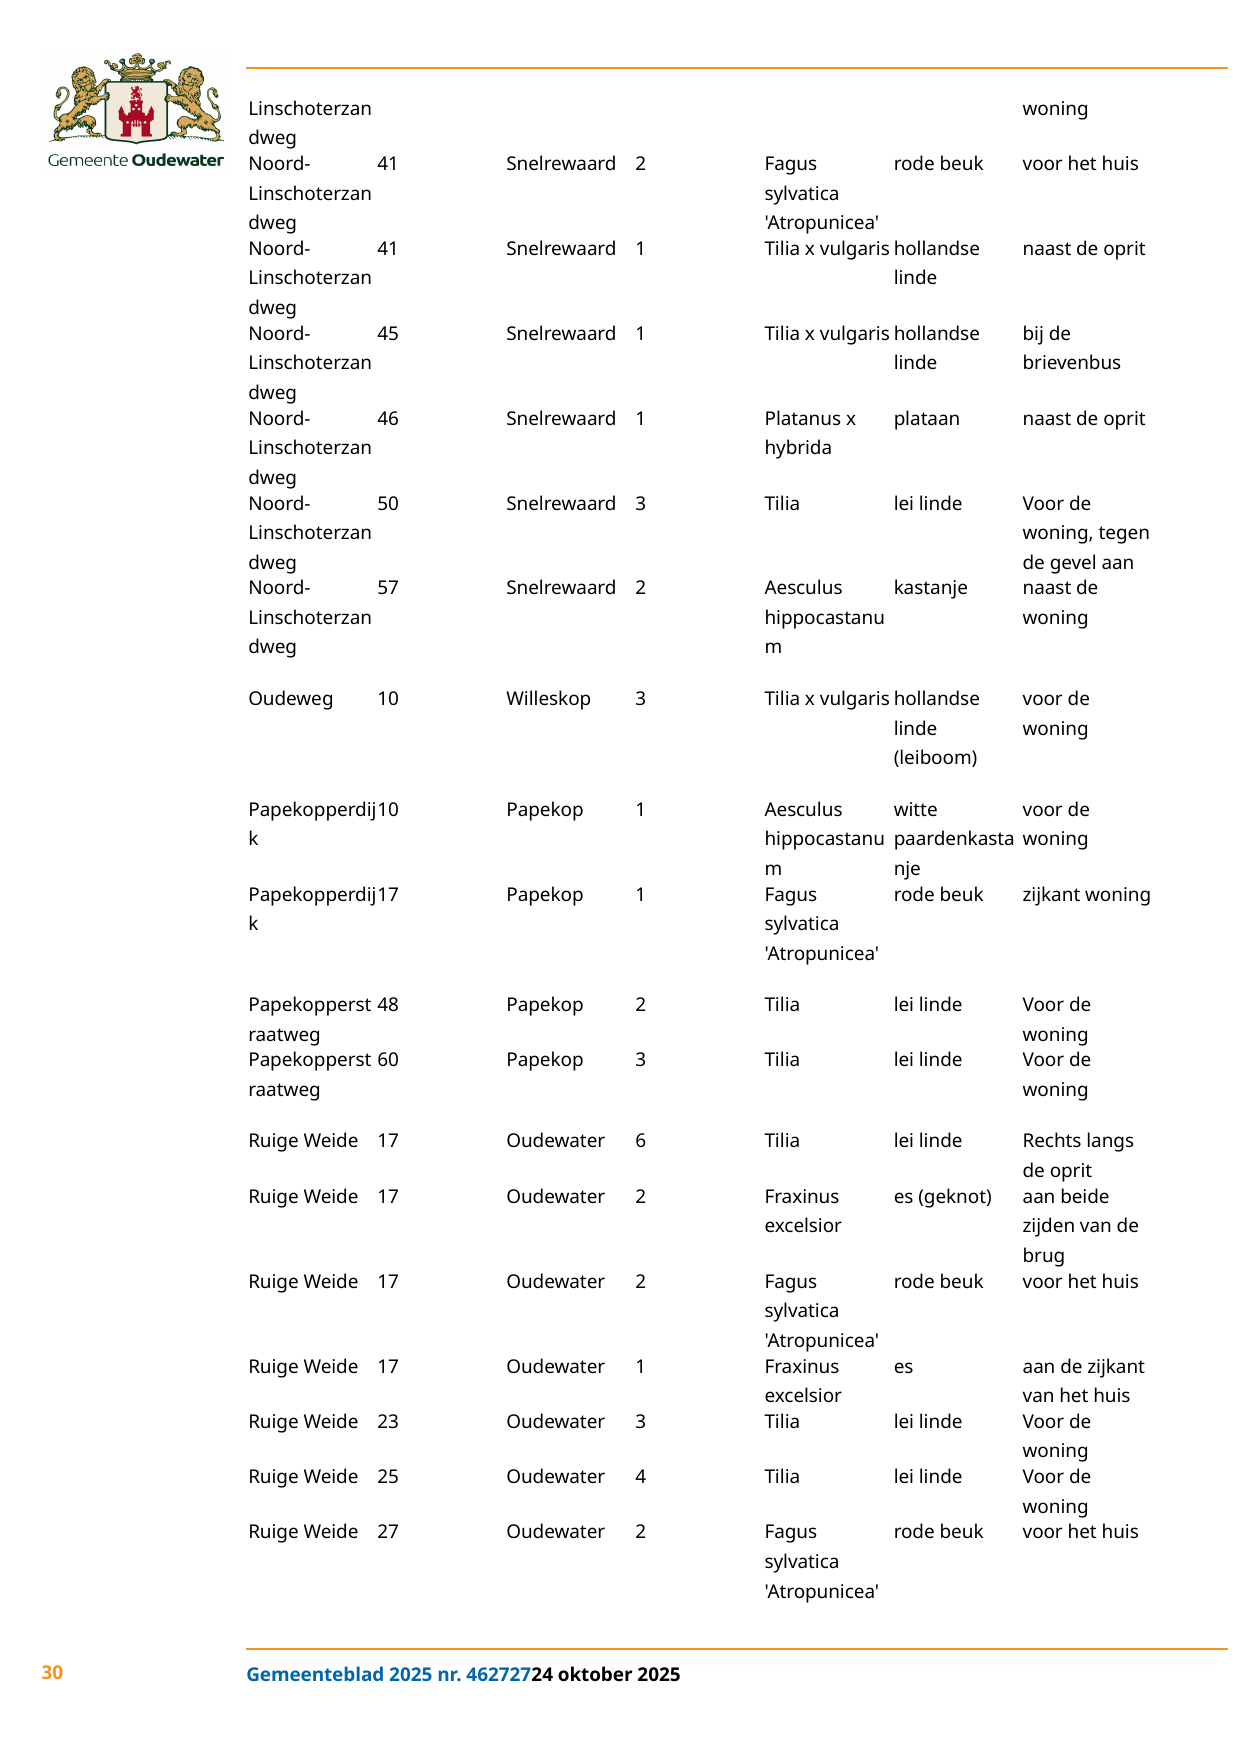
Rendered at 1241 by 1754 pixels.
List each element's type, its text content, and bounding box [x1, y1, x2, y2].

table_cell aan beide zijden van de brug [1023, 1183, 1152, 1268]
table_cell 45 [377, 320, 506, 405]
table_cell rode beuk [894, 1519, 1022, 1604]
table_cell [506, 966, 635, 991]
table_cell 60 [377, 1047, 506, 1102]
table_cell [248, 770, 377, 796]
table_cell [506, 770, 635, 796]
table_cell 3 [635, 1047, 764, 1102]
table_cell [506, 1102, 635, 1128]
table_cell Voor de woning [1023, 1464, 1152, 1519]
table_cell Voor de woning, tegen de gevel aan [1023, 490, 1152, 574]
table_cell witte paardenkastanje [894, 796, 1022, 881]
table_cell plataan [894, 405, 1022, 490]
table_cell Oudeweg [248, 685, 377, 770]
table_cell 1 [635, 881, 764, 966]
table_cell voor de woning [1023, 685, 1152, 770]
table_cell [248, 966, 377, 991]
table_cell Oudewater [506, 1353, 635, 1408]
table_cell Tilia x vulgaris [764, 235, 893, 320]
table_cell hollandse linde (leiboom) [894, 685, 1022, 770]
table_cell aan de zijkant van het huis [1023, 1353, 1152, 1408]
table_cell Tilia [764, 490, 893, 574]
table_cell Noord-Linschoterzandweg [248, 490, 377, 574]
table_cell hollandse linde [894, 320, 1022, 405]
table_cell voor het huis [1023, 1268, 1152, 1353]
table_cell rode beuk [894, 881, 1022, 966]
table_cell 2 [635, 1519, 764, 1604]
table_cell [894, 660, 1022, 685]
table_cell [506, 95, 635, 150]
table_cell 1 [635, 320, 764, 405]
table_cell 4 [635, 1464, 764, 1519]
table_cell Noord-Linschoterzandweg [248, 405, 377, 490]
table_cell [894, 1102, 1022, 1128]
table_cell [248, 660, 377, 685]
table_cell Papekopperstraatweg [248, 1047, 377, 1102]
table_cell Fagus sylvatica 'Atropunicea' [764, 1519, 893, 1604]
table_cell Noord-Linschoterzandweg [248, 150, 377, 235]
table_cell woning [1023, 95, 1152, 150]
table_cell [635, 1102, 764, 1128]
table_cell Noord-Linschoterzandweg [248, 320, 377, 405]
table_cell Papekop [506, 796, 635, 881]
table_cell 57 [377, 575, 506, 659]
table_cell [377, 770, 506, 796]
table_cell Fraxinus excelsior [764, 1183, 893, 1268]
table_cell 41 [377, 235, 506, 320]
table_cell Aesculus hippocastanum [764, 575, 893, 659]
table_cell Tilia x vulgaris [764, 685, 893, 770]
table_cell voor het huis [1023, 1519, 1152, 1604]
table_cell Papekop [506, 991, 635, 1047]
table_cell Papekopperdijk [248, 881, 377, 966]
table_cell Snelrewaard [506, 405, 635, 490]
table_cell naast de woning [1023, 575, 1152, 659]
table_cell kastanje [894, 575, 1022, 659]
table_cell 27 [377, 1519, 506, 1604]
table_cell Oudewater [506, 1408, 635, 1463]
table_cell es [894, 1353, 1022, 1408]
table_cell Tilia [764, 1464, 893, 1519]
table_cell [506, 660, 635, 685]
table_cell Voor de woning [1023, 991, 1152, 1047]
table_cell 2 [635, 991, 764, 1047]
table_cell 1 [635, 235, 764, 320]
table_cell [248, 1102, 377, 1128]
table_cell [894, 95, 1022, 150]
table_cell 46 [377, 405, 506, 490]
table_cell [635, 660, 764, 685]
table_cell 1 [635, 405, 764, 490]
table_cell lei linde [894, 490, 1022, 574]
table_cell Snelrewaard [506, 235, 635, 320]
table_cell 23 [377, 1408, 506, 1463]
table_cell Oudewater [506, 1183, 635, 1268]
table_cell 17 [377, 881, 506, 966]
table_cell Oudewater [506, 1519, 635, 1604]
table_cell [894, 966, 1022, 991]
table_cell lei linde [894, 991, 1022, 1047]
table_cell Tilia [764, 1408, 893, 1463]
table_cell Oudewater [506, 1128, 635, 1183]
table_cell rode beuk [894, 1268, 1022, 1353]
table_cell Snelrewaard [506, 320, 635, 405]
table_cell naast de oprit [1023, 235, 1152, 320]
table_cell 17 [377, 1128, 506, 1183]
table_cell lei linde [894, 1408, 1022, 1463]
table_cell [377, 660, 506, 685]
table_cell lei linde [894, 1047, 1022, 1102]
table_cell [377, 966, 506, 991]
table_cell Ruige Weide [248, 1464, 377, 1519]
table_cell voor het huis [1023, 150, 1152, 235]
table_cell 10 [377, 796, 506, 881]
table_cell Voor de woning [1023, 1047, 1152, 1102]
table_cell 25 [377, 1464, 506, 1519]
table_cell Ruige Weide [248, 1353, 377, 1408]
table_cell voor de woning [1023, 796, 1152, 881]
table_cell Fraxinus excelsior [764, 1353, 893, 1408]
table_cell es (geknot) [894, 1183, 1022, 1268]
table_cell [764, 660, 893, 685]
table_cell Ruige Weide [248, 1268, 377, 1353]
table_cell [635, 770, 764, 796]
table_cell 41 [377, 150, 506, 235]
table_cell [1023, 770, 1152, 796]
table_cell 10 [377, 685, 506, 770]
table_cell 17 [377, 1268, 506, 1353]
table_cell 2 [635, 1268, 764, 1353]
table_cell hollandse linde [894, 235, 1022, 320]
table_cell Ruige Weide [248, 1128, 377, 1183]
table_cell [764, 770, 893, 796]
table_cell 17 [377, 1183, 506, 1268]
table_cell 1 [635, 796, 764, 881]
table_cell Aesculus hippocastanum [764, 796, 893, 881]
table_cell Papekopperstraatweg [248, 991, 377, 1047]
table_cell 48 [377, 991, 506, 1047]
table_cell Tilia [764, 1047, 893, 1102]
table_cell Linschoterzandweg [248, 95, 377, 150]
table_cell [377, 1102, 506, 1128]
table_cell 50 [377, 490, 506, 574]
table_cell Ruige Weide [248, 1519, 377, 1604]
table_cell 3 [635, 1408, 764, 1463]
table_cell 3 [635, 685, 764, 770]
table_cell Tilia [764, 991, 893, 1047]
table_cell 2 [635, 1183, 764, 1268]
table_cell [1023, 1102, 1152, 1128]
table_cell Fagus sylvatica 'Atropunicea' [764, 150, 893, 235]
picture [41, 47, 231, 172]
table_cell 6 [635, 1128, 764, 1183]
table_cell [635, 966, 764, 991]
table_cell rode beuk [894, 150, 1022, 235]
table_cell [377, 95, 506, 150]
table_cell [894, 770, 1022, 796]
table_cell [764, 1102, 893, 1128]
table_cell Noord-Linschoterzandweg [248, 575, 377, 659]
table_cell [764, 966, 893, 991]
table_cell naast de oprit [1023, 405, 1152, 490]
table_cell Fagus sylvatica 'Atropunicea' [764, 1268, 893, 1353]
table_cell Voor de woning [1023, 1408, 1152, 1463]
table_cell Noord-Linschoterzandweg [248, 235, 377, 320]
table_cell [1023, 966, 1152, 991]
table_cell 17 [377, 1353, 506, 1408]
table_cell Papekopperdijk [248, 796, 377, 881]
table_cell Snelrewaard [506, 490, 635, 574]
table_cell zijkant woning [1023, 881, 1152, 966]
table_cell Oudewater [506, 1268, 635, 1353]
table_cell 2 [635, 575, 764, 659]
table_cell Willeskop [506, 685, 635, 770]
table_cell [764, 95, 893, 150]
table_cell Oudewater [506, 1464, 635, 1519]
table_cell Tilia [764, 1128, 893, 1183]
table_cell Fagus sylvatica 'Atropunicea' [764, 881, 893, 966]
table_cell Tilia x vulgaris [764, 320, 893, 405]
table_cell Rechts langs de oprit [1023, 1128, 1152, 1183]
table_cell Papekop [506, 881, 635, 966]
table_cell [635, 95, 764, 150]
table_cell 1 [635, 1353, 764, 1408]
table_cell 3 [635, 490, 764, 574]
table_cell Ruige Weide [248, 1408, 377, 1463]
table_cell 2 [635, 150, 764, 235]
table_cell lei linde [894, 1128, 1022, 1183]
table_cell Snelrewaard [506, 575, 635, 659]
table_cell Ruige Weide [248, 1183, 377, 1268]
table_cell Snelrewaard [506, 150, 635, 235]
table_cell lei linde [894, 1464, 1022, 1519]
table_cell Papekop [506, 1047, 635, 1102]
table_cell [1023, 660, 1152, 685]
table_cell Platanus x hybrida [764, 405, 893, 490]
table_cell bij de brievenbus [1023, 320, 1152, 405]
